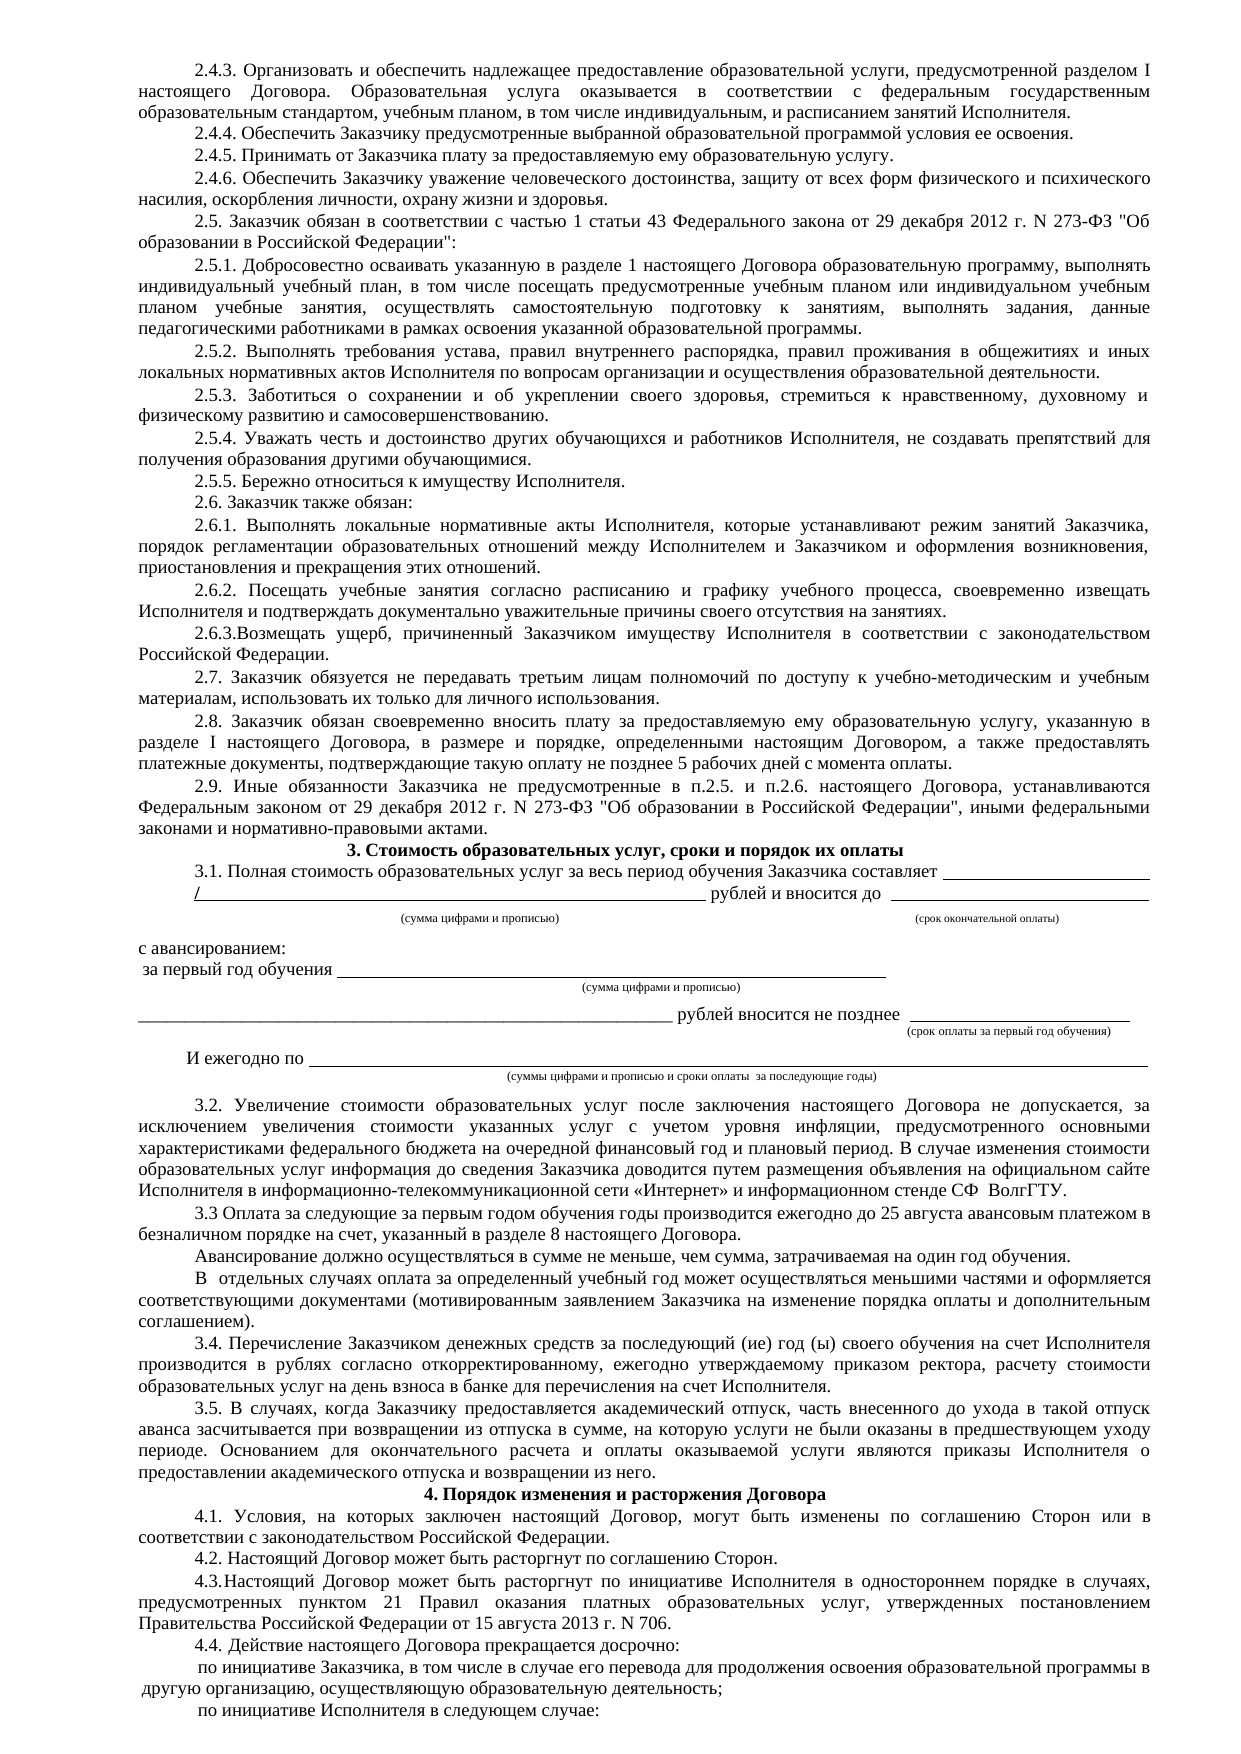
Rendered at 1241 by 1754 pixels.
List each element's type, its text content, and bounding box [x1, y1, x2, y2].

text 2.4.5. Принимать от Заказчика плату за предоставляемую ему образовательную услугу. [194, 144, 1152, 166]
text (суммы цифрами и прописью и сроки оплаты за последующие годы) [507, 1069, 1152, 1083]
text 2.5.2. Выполнять требования устава, правил внутреннего распорядка, правил проживания в общежитиях и иных локальных нормативных актов Исполнителя по вопросам организации и осуществления образовательной деятельности. [138, 340, 1152, 382]
text (срок оплаты за первый год обучения) [907, 1024, 1152, 1038]
list Настоящий Договор может быть расторгнут по инициативе Исполнителя в одностороннем порядке в случаях, предусмотренных пунктом 21 Правил оказания платных образовательных услуг, утвержденных постановлением Правительства Российской Федерации от 15 августа 2013 г. N 706. [138, 1570, 1152, 1633]
list Действие настоящего Договора прекращается досрочно: [138, 1633, 1152, 1655]
text по инициативе Исполнителя в следующем случае: [142, 1699, 1152, 1721]
list И ежегодно по [148, 1047, 1152, 1069]
text 3.2. Увеличение стоимости образовательных услуг после заключения настоящего Договора не допускается, за исключением увеличения стоимости указанных услуг с учетом уровня инфляции, предусмотренного основными характеристиками федерального бюджета на очередной финансовый год и плановый период. В случае изменения стоимости образовательных услуг информация до сведения Заказчика доводится путем размещения объявления на официальном сайте Исполнителя в информационно-телекоммуникационной сети «Интернет» и информационном стенде СФ ВолгГТУ. [138, 1094, 1152, 1201]
text 2.5.5. Бережно относиться к имуществу Исполнителя. [194, 469, 1152, 491]
text по инициативе Заказчика, в том числе в случае его перевода для продолжения освоения образовательной программы в другую организацию, осуществляющую образовательную деятельность; [142, 1656, 1152, 1698]
text 2.5.3. Заботиться о сохранении и об укреплении своего здоровья, стремиться к нравственному, духовному и физическому развитию и самосовершенствованию. [138, 383, 1150, 426]
text 2.5.4. Уважать честь и достоинство других обучающихся и работников Исполнителя, не создавать препятствий для получения образования другими обучающимися. [138, 427, 1152, 469]
text 2.4.3. Организовать и обеспечить надлежащее предоставление образовательной услуги, предусмотренной разделом I настоящего Договора. Образовательная услуга оказывается в соответствии с федеральным государственным образовательным стандартом, учебным планом, в том числе индивидуальным, и расписанием занятий Исполнителя. [138, 59, 1152, 122]
text Авансирование должно осуществляться в сумме не меньше, чем сумма, затрачиваемая на один год обучения. [194, 1245, 1152, 1266]
text за первый год обучения [142, 958, 1152, 980]
text 3.1. Полная стоимость образовательных услуг за весь период обучения Заказчика составляет / рублей и вносится до [194, 860, 1152, 903]
text 2.5.1. Добросовестно осваивать указанную в разделе 1 настоящего Договора образовательную программу, выполнять индивидуальный учебный план, в том числе посещать предусмотренные учебным планом или индивидуальном учебным планом учебные занятия, осуществлять самостоятельную подготовку к занятиям, выполнять задания, данные педагогическими работниками в рамках освоения указанной образовательной программы. [138, 254, 1152, 339]
text 2.4.4. Обеспечить Заказчику предусмотренные выбранной образовательной программой условия ее освоения. [194, 122, 1152, 144]
text 2.8. Заказчик обязан своевременно вносить плату за предоставляемую ему образовательную услугу, указанную в разделе I настоящего Договора, в размере и порядке, определенными настоящим Договором, а также предоставлять платежные документы, подтверждающие такую оплату не позднее 5 рабочих дней с момента оплаты. [138, 710, 1152, 774]
text 2.5. Заказчик обязан в соответствии с частью 1 статьи 43 Федерального закона от 29 декабря 2012 г. N 273-ФЗ "Об образовании в Российской Федерации": [138, 210, 1152, 253]
text 4.1. Условия, на которых заключен настоящий Договор, могут быть изменены по соглашению Сторон или в соответствии с законодательством Российской Федерации. [138, 1505, 1152, 1547]
text 3.3 Оплата за следующие за первым годом обучения годы производится ежегодно до 25 августа авансовым платежом в безналичном порядке на счет, указанный в разделе 8 настоящего Договора. [138, 1202, 1152, 1244]
text 3.4. Перечисление Заказчиком денежных средств за последующий (ие) год (ы) своего обучения на счет Исполнителя производится в рублях согласно откорректированному, ежегодно утверждаемому приказом ректора, расчету стоимости образовательных услуг на день взноса в банке для перечисления на счет Исполнителя. [138, 1332, 1152, 1396]
list отдельных случаях оплата за определенный учебный год может осуществляться меньшими частями и оформляется соответствующими документами (мотивированным заявлением Заказчика на изменение порядка оплаты и дополнительным соглашением). [138, 1267, 1152, 1331]
text 2.7. Заказчик обязуется не передавать третьим лицам полномочий по доступу к учебно-методическим и учебным материалам, использовать их только для личного использования. [138, 666, 1152, 709]
text 2.6.3.Возмещать ущерб, причиненный Заказчиком имуществу Исполнителя в соответствии с законодательством Российской Федерации. [138, 622, 1152, 665]
text 3.5. В случаях, когда Заказчику предоставляется академический отпуск, часть внесенного до ухода в такой отпуск аванса засчитывается при возвращении из отпуска в сумме, на которую услуги не были оказаны в предшествующем уходу периоде. Основанием для окончательного расчета и оплаты оказываемой услуги являются приказы Исполнителя о предоставлении академического отпуска и возвращении из него. [138, 1397, 1152, 1482]
list Стоимость образовательных услуг, сроки и порядок их оплаты [347, 839, 1152, 860]
text 4.2. Настоящий Договор может быть расторгнут по соглашению Сторон. [194, 1547, 1152, 1569]
text 2.6.1. Выполнять локальные нормативные акты Исполнителя, которые устанавливают режим занятий Заказчика, порядок регламентации образовательных отношений между Исполнителем и Заказчиком и оформления возникновения, приостановления и прекращения этих отношений. [138, 514, 1150, 577]
text _________________________________________________________ рублей вносится не позднее [138, 1003, 1152, 1024]
text 2.4.6. Обеспечить Заказчику уважение человеческого достоинства, защиту от всех форм физического и психического насилия, оскорбления личности, охрану жизни и здоровья. [138, 167, 1152, 209]
text 2.9. Иные обязанности Заказчика не предусмотренные в п.2.5. и п.2.6. настоящего Договора, устанавливаются Федеральным законом от 29 декабря 2012 г. N 273-ФЗ "Об образовании в Российской Федерации", иными федеральными законами и нормативно-правовыми актами. [138, 775, 1152, 838]
text 2.6.2. Посещать учебные занятия согласно расписанию и графику учебного процесса, своевременно извещать Исполнителя и подтверждать документально уважительные причины своего отсутствия на занятиях. [138, 579, 1152, 621]
text с авансированием: [138, 937, 1152, 958]
list Порядок изменения и расторжения Договора [424, 1483, 1152, 1504]
text (сумма цифрами и прописью) [582, 980, 1152, 994]
text 2.6. Заказчик также обязан: [194, 491, 1152, 513]
text (сумма цифрами и прописью) (срок окончательной оплаты) [401, 903, 1152, 927]
